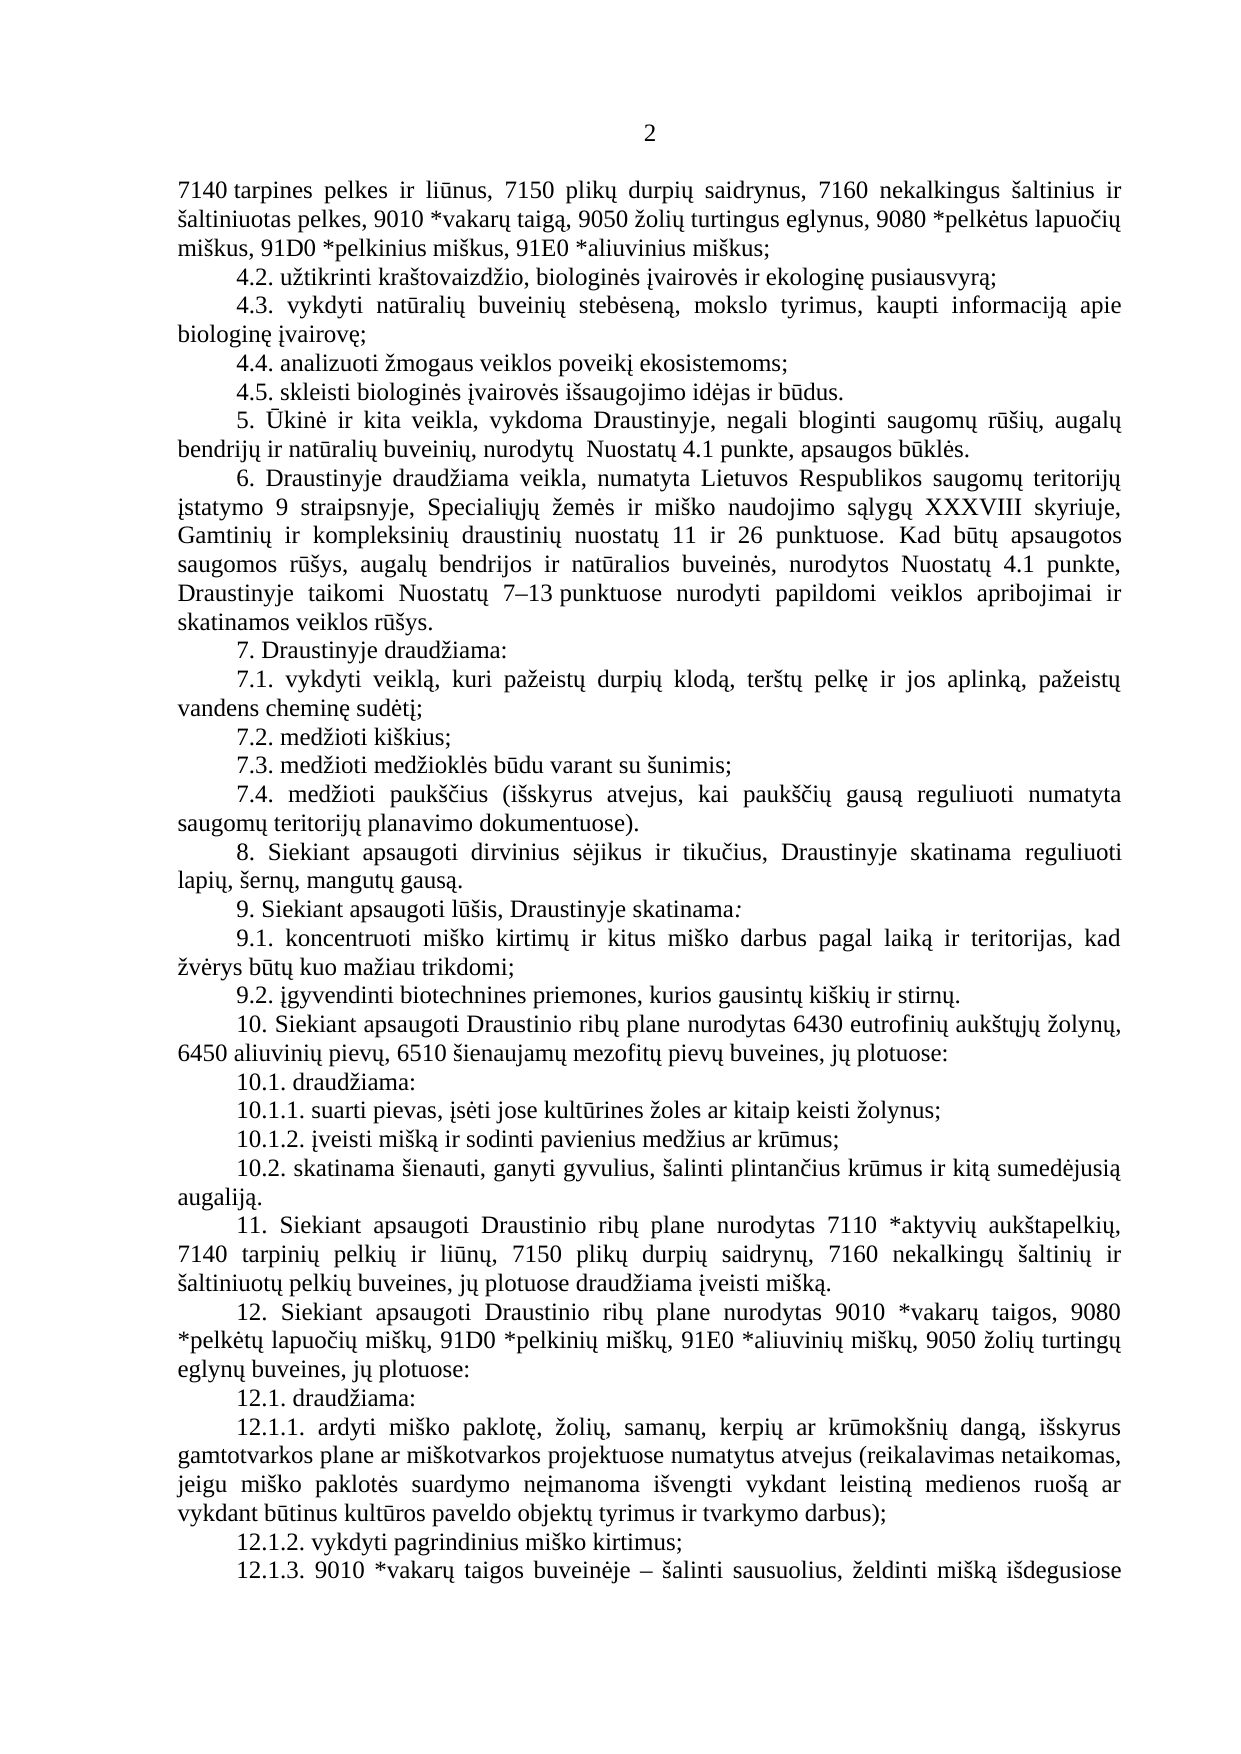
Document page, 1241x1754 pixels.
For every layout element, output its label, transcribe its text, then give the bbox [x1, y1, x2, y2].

text 7.2. medžioti kiškius; [177, 722, 1122, 751]
text 12.1. draudžiama: [177, 1383, 1122, 1412]
text 4.2. užtikrinti kraštovaizdžio, biologinės įvairovės ir ekologinę pusiausvyrą; [177, 262, 1122, 291]
text 9.2. įgyvendinti biotechnines priemones, kurios gausintų kiškių ir stirnų. [177, 981, 1122, 1009]
text 7140 tarpines pelkes ir liūnus, 7150 plikų durpių saidrynus, 7160 nekalkingus šaltinius ir šaltiniuotas pelkes, 9010 *vakarų taigą, 9050 žolių turtingus eglynus, 9080 *pelkėtus lapuočių miškus, 91D0 *pelkinius miškus, 91E0 *aliuvinius miškus; [177, 176, 1122, 262]
text 12.1.1. ardyti miško paklotę, žolių, samanų, kerpių ar krūmokšnių dangą, išskyrus gamtotvarkos plane ar miškotvarkos projektuose numatytus atvejus (reikalavimas netaikomas, jeigu miško paklotės suardymo neįmanoma išvengti vykdant leistiną medienos ruošą ar vykdant būtinus kultūros paveldo objektų tyrimus ir tvarkymo darbus); [177, 1412, 1122, 1527]
text 10.1. draudžiama: [177, 1067, 1122, 1096]
text 7. Draustinyje draudžiama: [177, 636, 1122, 664]
text 4.3. vykdyti natūralių buveinių stebėseną, mokslo tyrimus, kaupti informaciją apie biologinę įvairovę; [177, 291, 1122, 348]
text 10.1.1. suarti pievas, įsėti jose kultūrines žoles ar kitaip keisti žolynus; [177, 1096, 1122, 1124]
text 9. Siekiant apsaugoti lūšis, Draustinyje skatinama: [177, 894, 1122, 923]
text 11. Siekiant apsaugoti Draustinio ribų plane nurodytas 7110 *aktyvių aukštapelkių, 7140 tarpinių pelkių ir liūnų, 7150 plikų durpių saidrynų, 7160 nekalkingų šaltinių ir šaltiniuotų pelkių buveines, jų plotuose draudžiama įveisti mišką. [177, 1211, 1122, 1297]
text 7.4. medžioti paukščius (išskyrus atvejus, kai paukščių gausą reguliuoti numatyta saugomų teritorijų planavimo dokumentuose). [177, 779, 1122, 837]
text 10.2. skatinama šienauti, ganyti gyvulius, šalinti plintančius krūmus ir kitą sumedėjusią augaliją. [177, 1153, 1122, 1211]
text 4.5. skleisti biologinės įvairovės išsaugojimo idėjas ir būdus. [177, 377, 1122, 406]
text 7.1. vykdyti veiklą, kuri pažeistų durpių klodą, terštų pelkę ir jos aplinką, pažeistų vandens cheminę sudėtį; [177, 664, 1122, 722]
text 6. Draustinyje draudžiama veikla, numatyta Lietuvos Respublikos saugomų teritorijų įstatymo 9 straipsnyje, Specialiųjų žemės ir miško naudojimo sąlygų XXXVIII skyriuje, Gamtinių ir kompleksinių draustinių nuostatų 11 ir 26 punktuose. Kad būtų apsaugotos saugomos rūšys, augalų bendrijos ir natūralios buveinės, nurodytos Nuostatų 4.1 punkte, Draustinyje taikomi Nuostatų 7–13 punktuose nurodyti papildomi veiklos apribojimai ir skatinamos veiklos rūšys. [177, 463, 1122, 636]
text 10. Siekiant apsaugoti Draustinio ribų plane nurodytas 6430 eutrofinių aukštųjų žolynų, 6450 aliuvinių pievų, 6510 šienaujamų mezofitų pievų buveines, jų plotuose: [177, 1009, 1122, 1067]
text 12. Siekiant apsaugoti Draustinio ribų plane nurodytas 9010 *vakarų taigos, 9080 *pelkėtų lapuočių miškų, 91D0 *pelkinių miškų, 91E0 *aliuvinių miškų, 9050 žolių turtingų eglynų buveines, jų plotuose: [177, 1297, 1122, 1383]
text 5. Ūkinė ir kita veikla, vykdoma Draustinyje, negali bloginti saugomų rūšių, augalų bendrijų ir natūralių buveinių, nurodytų Nuostatų 4.1 punkte, apsaugos būklės. [177, 406, 1122, 463]
text 8. Siekiant apsaugoti dirvinius sėjikus ir tikučius, Draustinyje skatinama reguliuoti lapių, šernų, mangutų gausą. [177, 837, 1122, 894]
text 12.1.2. vykdyti pagrindinius miško kirtimus; [177, 1527, 1122, 1556]
text 4.4. analizuoti žmogaus veiklos poveikį ekosistemoms; [177, 348, 1122, 377]
text 10.1.2. įveisti mišką ir sodinti pavienius medžius ar krūmus; [177, 1124, 1122, 1153]
text 12.1.3. 9010 *vakarų taigos buveinėje – šalinti sausuolius, želdinti mišką išdegusiose [177, 1556, 1122, 1584]
text 7.3. medžioti medžioklės būdu varant su šunimis; [177, 751, 1122, 779]
text 9.1. koncentruoti miško kirtimų ir kitus miško darbus pagal laiką ir teritorijas, kad žvėrys būtų kuo mažiau trikdomi; [177, 923, 1122, 981]
